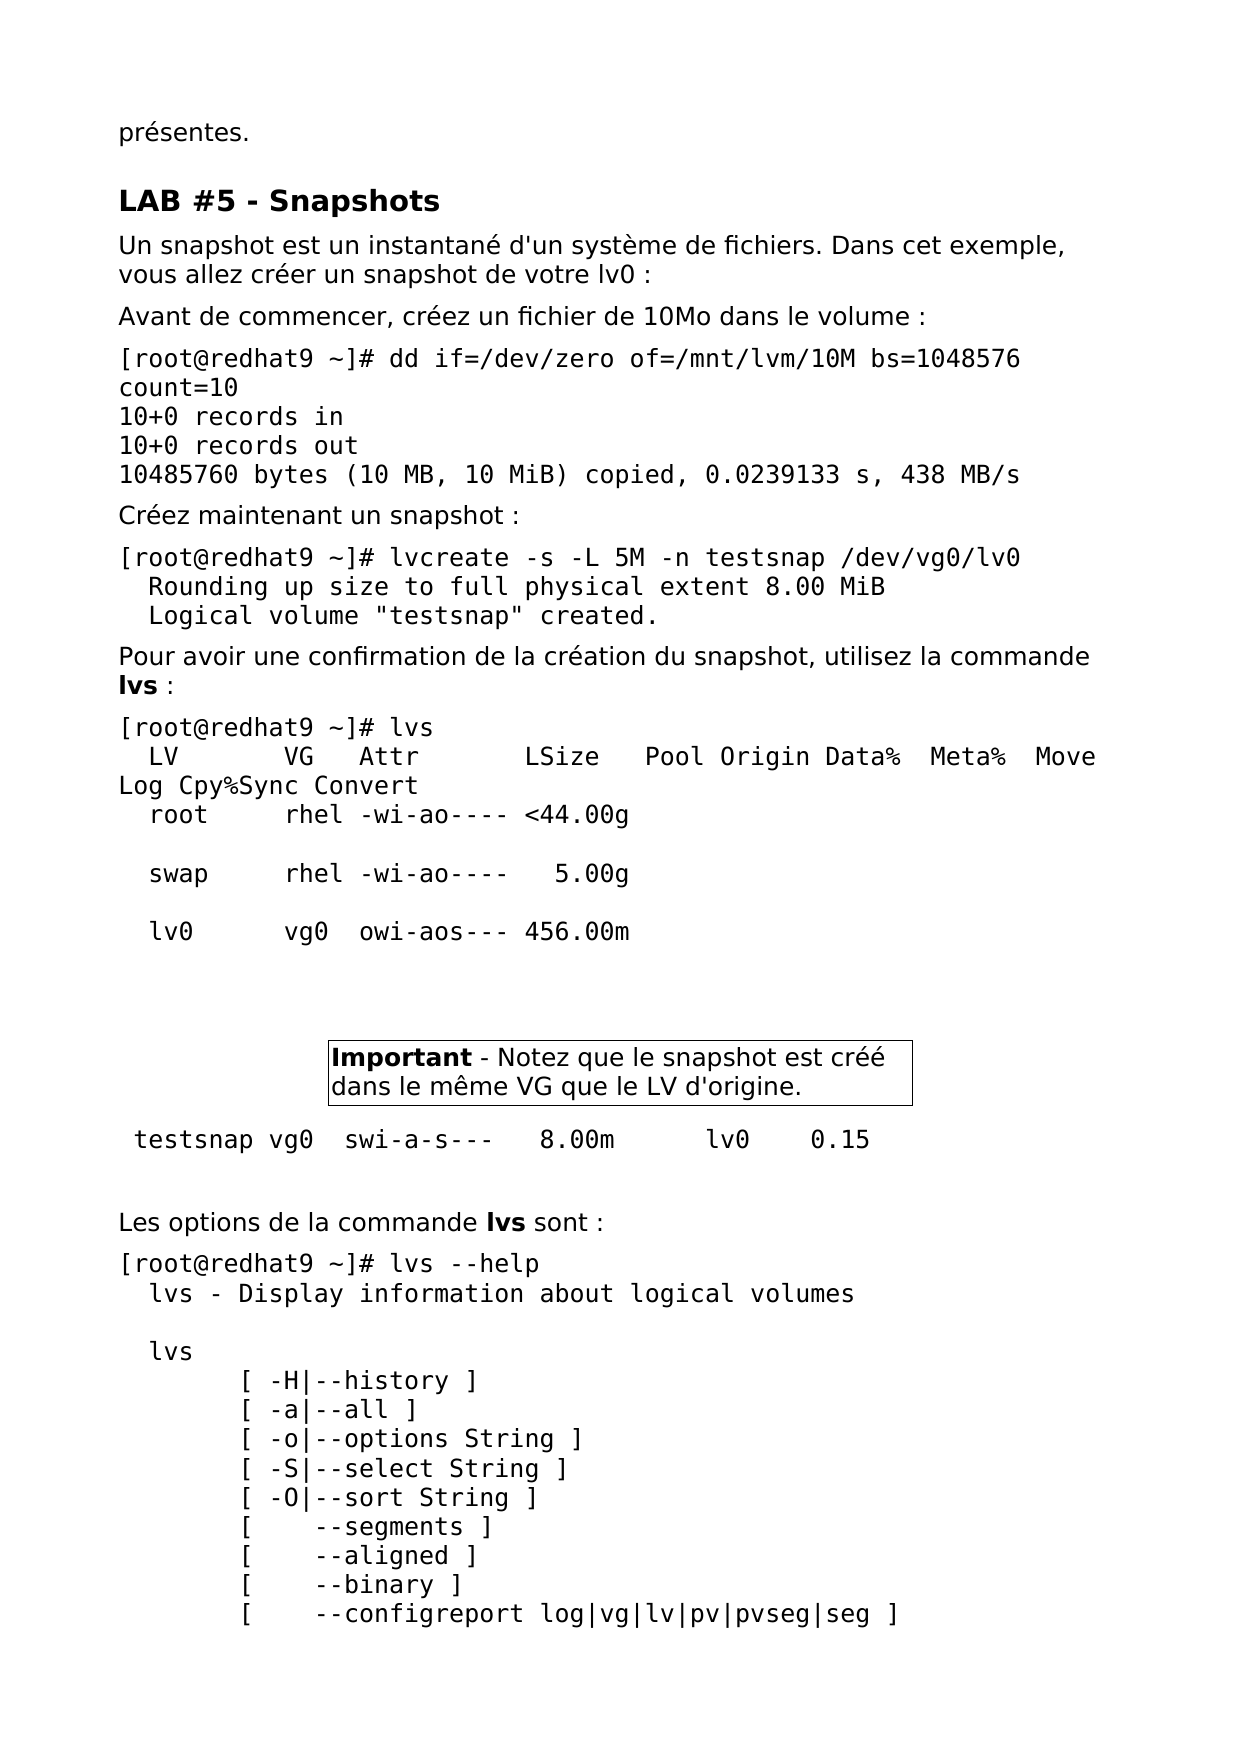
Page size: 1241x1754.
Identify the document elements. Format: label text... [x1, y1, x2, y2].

text présentes. [118, 118, 1122, 147]
text [root@redhat9 ~]# dd if=/dev/zero of=/mnt/lvm/10M bs=1048576 count=10 10+0 records in 10+0 records out 10485760 bytes (10 MB, 10 MiB) copied, 0.0239133 s, 438 MB/s [118, 344, 1122, 489]
text [root@redhat9 ~]# lvcreate -s -L 5M -n testsnap /dev/vg0/lv0 Rounding up size to full physical extent 8.00 MiB Logical volume "testsnap" created. [118, 543, 1122, 631]
text Avant de commencer, créez un fichier de 10Mo dans le volume : [118, 302, 1122, 331]
text [root@redhat9 ~]# lvs --help lvs - Display information about logical volumes lvs [ -H|--history ] [ -a|--all ] [ -o|--options String ] [ -S|--select String ] [ -O|--sort String ] [ --segments ] [ --aligned ] [ --binary ] [ --configreport log|vg|lv|pv|pvseg|seg ] [118, 1249, 1122, 1629]
text [root@redhat9 ~]# lvs LV VG Attr LSize Pool Origin Data% Meta% Move Log Cpy%Sync Convert root rhel -wi-ao---- <44.00g swap rhel -wi-ao---- 5.00g lv0 vg0 owi-aos--- 456.00m testsnap vg0 swi-a-s--- 8.00m lv0 0.15 [118, 713, 1122, 1154]
subtitle LAB #5 - Snapshots [118, 185, 1122, 219]
table_header Important - Notez que le snapshot est créé dans le même VG que le LV d'origine. [329, 1041, 912, 1104]
text Un snapshot est un instantané d'un système de fichiers. Dans cet exemple, vous allez créer un snapshot de votre lv0 : [118, 231, 1122, 289]
text Pour avoir une confirmation de la création du snapshot, utilisez la commande lvs : [118, 642, 1122, 701]
text Les options de la commande lvs sont : [118, 1208, 1122, 1237]
text Créez maintenant un snapshot : [118, 501, 1122, 531]
